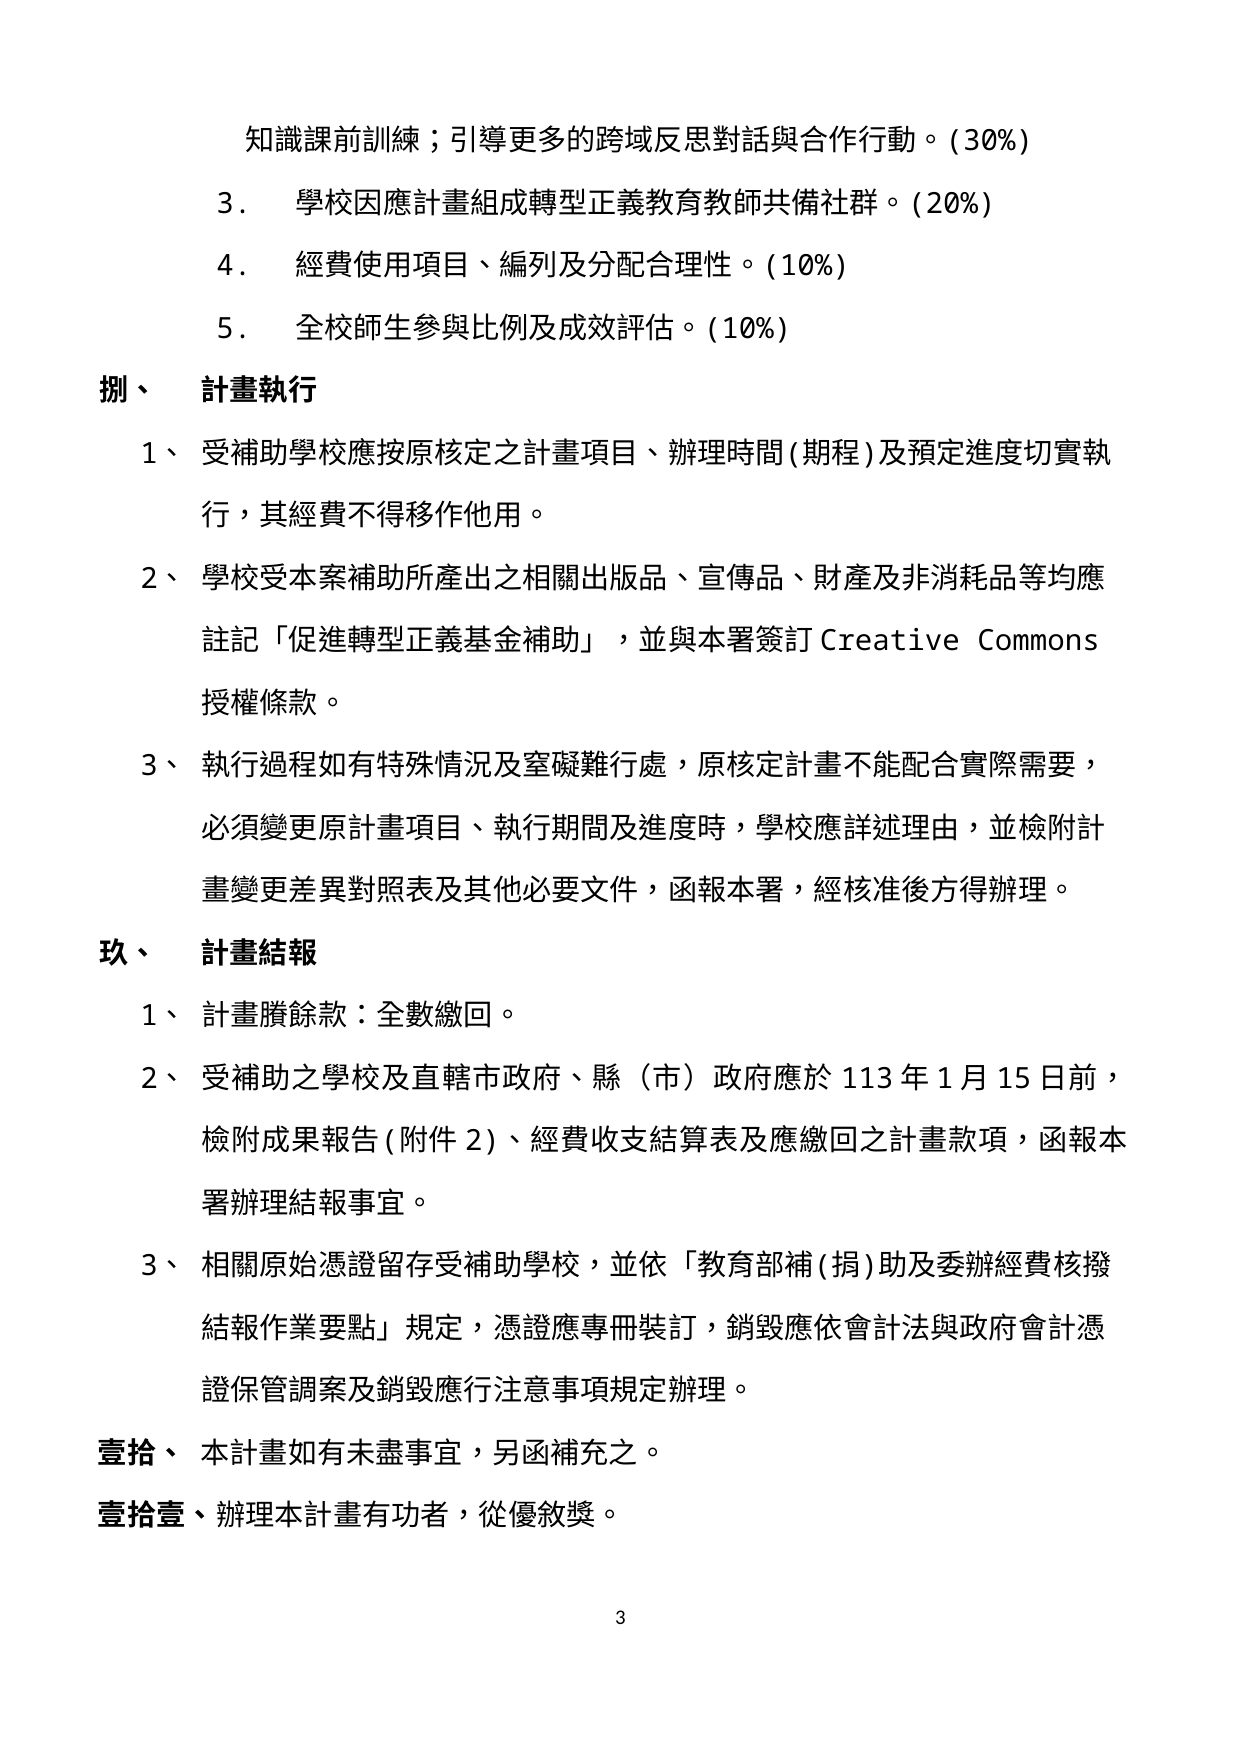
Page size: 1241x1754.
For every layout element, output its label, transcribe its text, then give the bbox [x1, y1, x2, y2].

list 本計畫如有未盡事宜，另函補充之。 [98, 1409, 1128, 1471]
list 學校因應計畫組成轉型正義教育教師共備社群。(20%) [216, 159, 1128, 221]
list 學校受本案補助所產出之相關出版品、宣傳品、財產及非消耗品等均應註記「促進轉型正義基金補助」，並與本署簽訂Creative Commons授權條款。 [140, 534, 1128, 721]
list 辦理本計畫有功者，從優敘獎。 [98, 1471, 1128, 1534]
list 計畫結報 [99, 909, 1128, 971]
list 知識課前訓練；引導更多的跨域反思對話與合作行動。(30%) [216, 96, 1128, 159]
list 相關原始憑證留存受補助學校，並依「教育部補(捐)助及委辦經費核撥結報作業要點」規定，憑證應專冊裝訂，銷毀應依會計法與政府會計憑證保管調案及銷毀應行注意事項規定辦理。 [140, 1221, 1128, 1409]
list 全校師生參與比例及成效評估。(10%) [216, 284, 1128, 346]
list 受補助之學校及直轄市政府、縣（市）政府應於113年1月15日前，檢附成果報告(附件2)、經費收支結算表及應繳回之計畫款項，函報本署辦理結報事宜。 [140, 1034, 1128, 1221]
list 經費使用項目、編列及分配合理性。(10%) [216, 221, 1128, 284]
list 執行過程如有特殊情況及窒礙難行處，原核定計畫不能配合實際需要，必須變更原計畫項目、執行期間及進度時，學校應詳述理由，並檢附計畫變更差異對照表及其他必要文件，函報本署，經核准後方得辦理。 [140, 721, 1128, 909]
list 受補助學校應按原核定之計畫項目、辦理時間(期程)及預定進度切實執行，其經費不得移作他用。 [140, 409, 1128, 534]
list 計畫執行 [99, 346, 1128, 409]
list 計畫賸餘款：全數繳回。 [140, 971, 1128, 1034]
